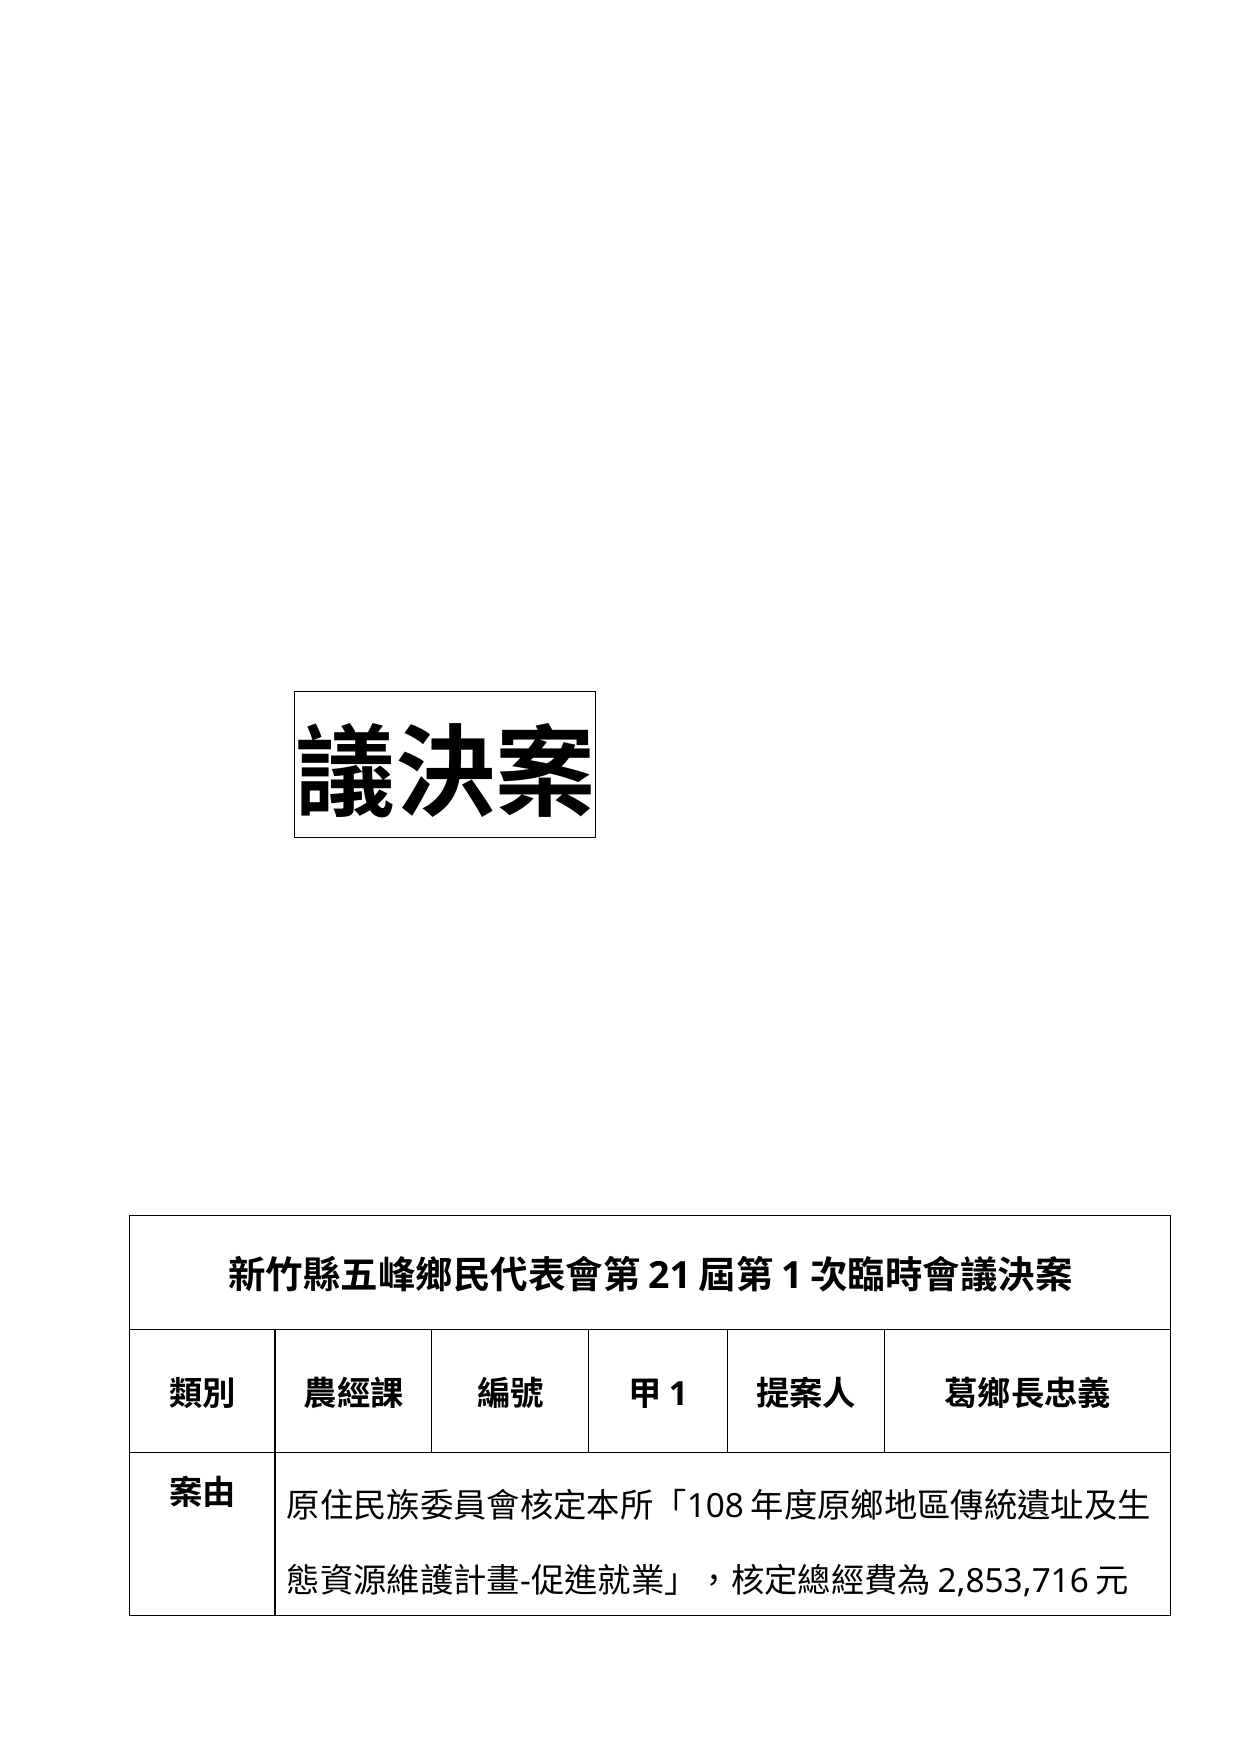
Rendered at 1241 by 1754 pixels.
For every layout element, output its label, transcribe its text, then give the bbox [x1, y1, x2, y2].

table_cell 編號 [432, 1330, 588, 1452]
text 議決案 [118, 689, 1122, 839]
table_header 新竹縣五峰鄉民代表會第21屆第1次臨時會議決案 [130, 1216, 1170, 1328]
table_cell 案由 [130, 1453, 274, 1615]
table_cell 提案人 [728, 1330, 884, 1452]
table_cell 甲1 [589, 1330, 727, 1452]
table_cell 農經課 [276, 1330, 431, 1452]
table_cell 葛鄉長忠義 [885, 1330, 1170, 1452]
table_cell 原住民族委員會核定本所「108年度原鄉地區傳統遺址及生態資源維護計畫-促進就業」，核定總經費為2,853,716元 [276, 1453, 1170, 1615]
table_cell 類別 [130, 1330, 274, 1452]
